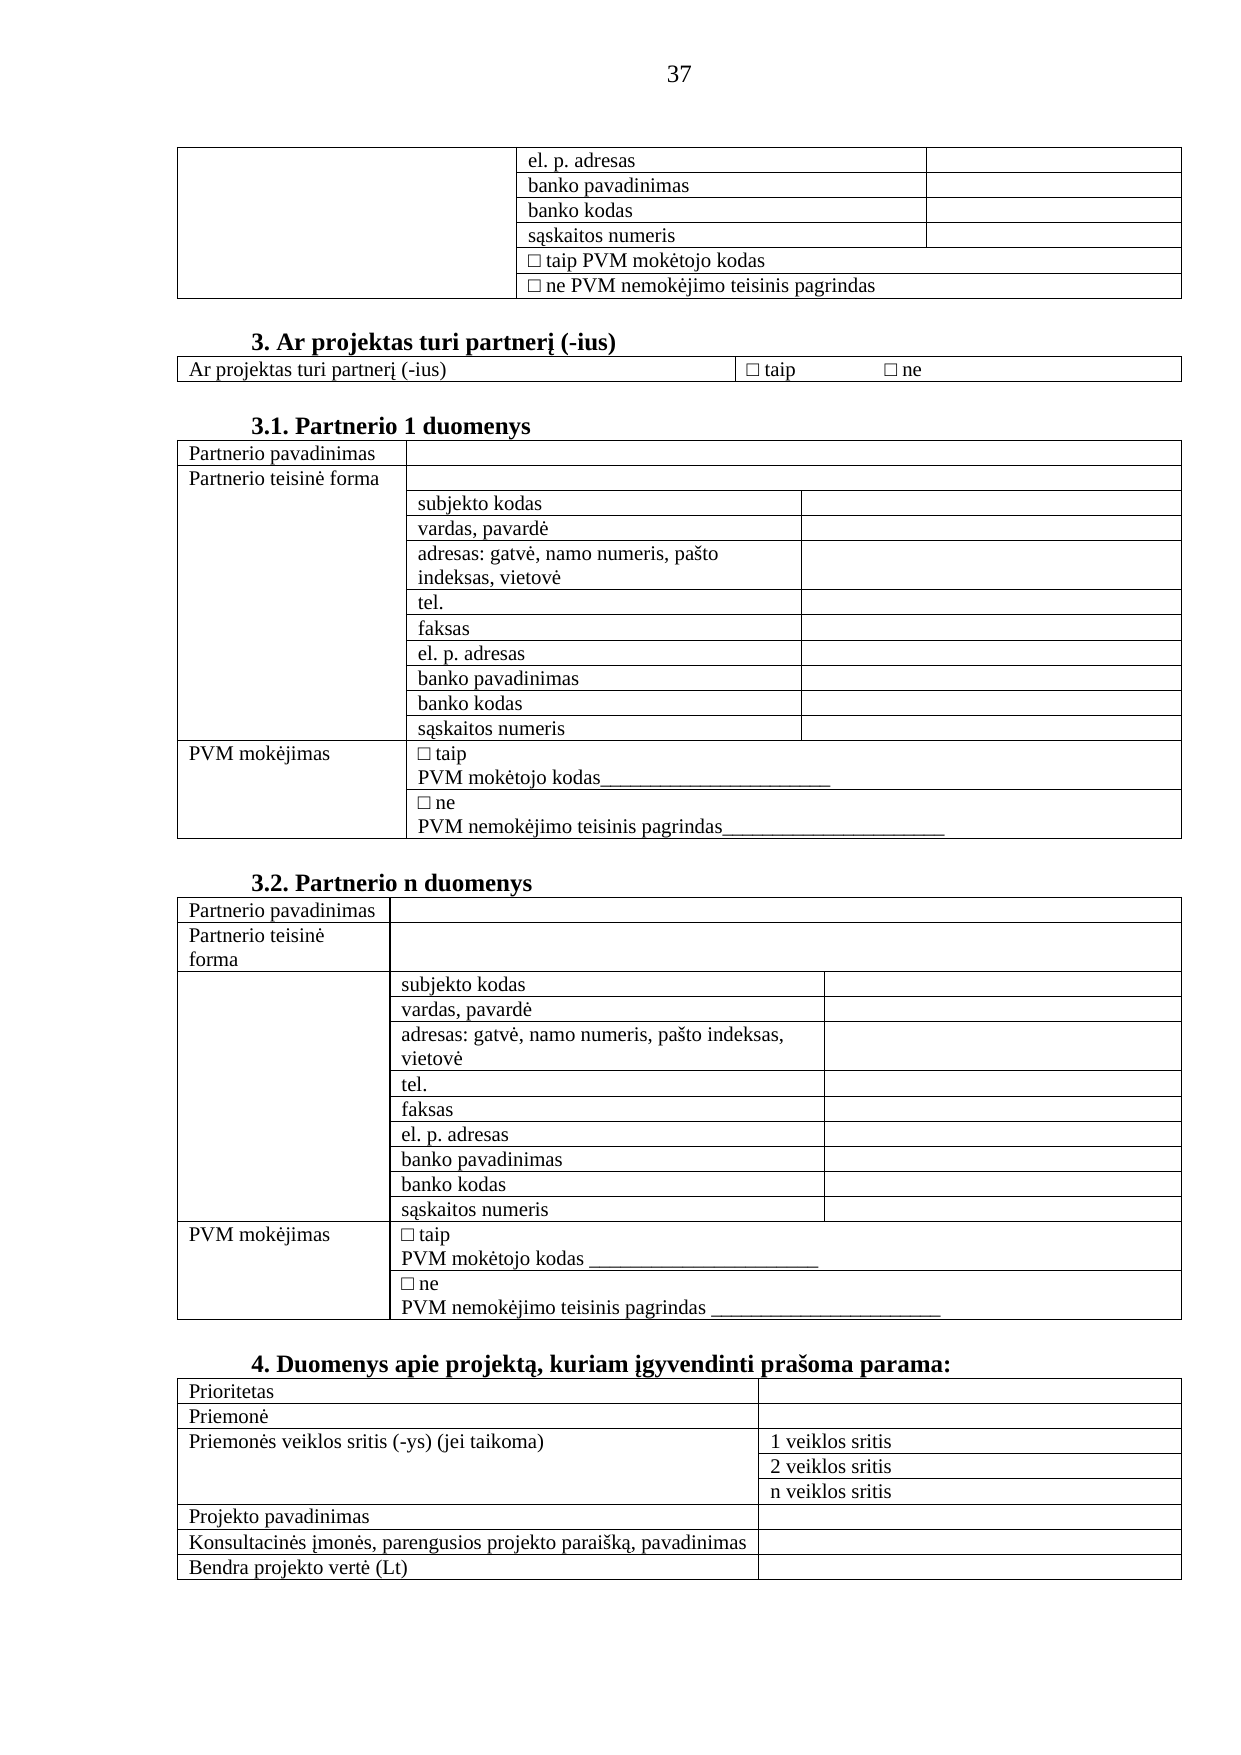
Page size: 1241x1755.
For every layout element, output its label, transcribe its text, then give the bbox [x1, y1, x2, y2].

table_header Prioritetas [178, 1379, 758, 1403]
text 3. Ar projektas turi partnerį (-ius) [177, 327, 1181, 356]
table_cell [927, 198, 1181, 222]
table_cell □ ne PVM nemokėjimo teisinis pagrindas [407, 790, 1181, 838]
table_cell [825, 1122, 1181, 1146]
table_cell [802, 716, 1181, 740]
table_cell banko kodas [391, 1172, 824, 1196]
table_cell [825, 1071, 1181, 1096]
table_cell [802, 516, 1181, 540]
table_cell [759, 1530, 1181, 1554]
table_cell banko kodas [517, 198, 926, 222]
text 3.2. Partnerio n duomenys [177, 868, 1181, 897]
table_cell [825, 1147, 1181, 1171]
table_cell [825, 972, 1181, 996]
table_cell faksas [391, 1097, 824, 1121]
table_cell □ taip PVM mokėtojo kodas [517, 248, 1181, 272]
table_cell Projekto pavadinimas [178, 1505, 758, 1528]
table_cell [802, 641, 1181, 664]
table_cell [759, 1555, 1181, 1579]
table_cell faksas [407, 615, 801, 639]
table_cell tel. [391, 1071, 824, 1096]
table_cell [825, 997, 1181, 1021]
table_cell [825, 1197, 1181, 1221]
table_cell [407, 466, 1181, 490]
table_cell [825, 1172, 1181, 1196]
table_cell banko pavadinimas [517, 173, 926, 197]
table_cell PVM mokėjimas [178, 741, 406, 838]
table_cell subjekto kodas [391, 972, 824, 996]
table_cell [825, 1022, 1181, 1070]
table_header [927, 148, 1181, 172]
table_cell vardas, pavardė [407, 516, 801, 540]
table_cell el. p. adresas [391, 1122, 824, 1146]
table_cell Bendra projekto vertė (Lt) [178, 1555, 758, 1579]
table_cell [759, 1505, 1181, 1528]
table_cell □ taip PVM mokėtojo kodas [407, 741, 1181, 789]
table_cell vardas, pavardė [391, 997, 824, 1021]
table_cell banko kodas [407, 691, 801, 715]
table_cell adresas: gatvė, namo numeris, pašto indeksas, vietovė [391, 1022, 824, 1070]
table_cell [802, 541, 1181, 589]
table_header □ taip □ ne [736, 357, 1181, 381]
table_cell 2 veiklos sritis [759, 1454, 1181, 1478]
table_cell el. p. adresas [407, 641, 801, 664]
table_cell [802, 615, 1181, 639]
text 4. Duomenys apie projektą, kuriam įgyvendinti prašoma parama: [177, 1349, 1181, 1378]
table_cell sąskaitos numeris [391, 1197, 824, 1221]
table_cell [927, 173, 1181, 197]
table_cell sąskaitos numeris [407, 716, 801, 740]
table_header [391, 898, 1181, 922]
table_cell [391, 923, 1181, 971]
table_header Partnerio pavadinimas [178, 441, 406, 465]
table_header Partnerio pavadinimas [178, 898, 389, 922]
text 3.1. Partnerio 1 duomenys [177, 411, 1181, 440]
table_cell □ ne PVM nemokėjimo teisinis pagrindas [517, 274, 1181, 297]
table_cell 1 veiklos sritis [759, 1429, 1181, 1453]
table_cell [802, 491, 1181, 515]
table_header [178, 148, 516, 297]
table_cell [825, 1097, 1181, 1121]
table_header [407, 441, 1181, 465]
table_cell [927, 223, 1181, 247]
table_cell tel. [407, 590, 801, 614]
table_cell sąskaitos numeris [517, 223, 926, 247]
table_cell subjekto kodas [407, 491, 801, 515]
table_cell Priemonė [178, 1404, 758, 1428]
table_cell n veiklos sritis [759, 1479, 1181, 1503]
table_cell PVM mokėjimas [178, 1222, 389, 1319]
table_header [759, 1379, 1181, 1403]
table_cell banko pavadinimas [407, 666, 801, 690]
table_header Ar projektas turi partnerį (-ius) [178, 357, 735, 381]
table_cell adresas: gatvė, namo numeris, pašto indeksas, vietovė [407, 541, 801, 589]
table_cell Partnerio teisinė forma [178, 923, 389, 971]
table_header el. p. adresas [517, 148, 926, 172]
table_cell Partnerio teisinė forma [178, 466, 406, 740]
table_cell Konsultacinės įmonės, parengusios projekto paraišką, pavadinimas [178, 1530, 758, 1554]
table_cell [802, 691, 1181, 715]
table_cell [802, 590, 1181, 614]
table_cell Priemonės veiklos sritis (-ys) (jei taikoma) [178, 1429, 758, 1503]
table_cell [802, 666, 1181, 690]
table_cell [178, 972, 389, 1221]
table_cell [759, 1404, 1181, 1428]
table_cell □ ne PVM nemokėjimo teisinis pagrindas [391, 1271, 1181, 1319]
table_cell banko pavadinimas [391, 1147, 824, 1171]
table_cell □ taip PVM mokėtojo kodas [391, 1222, 1181, 1270]
